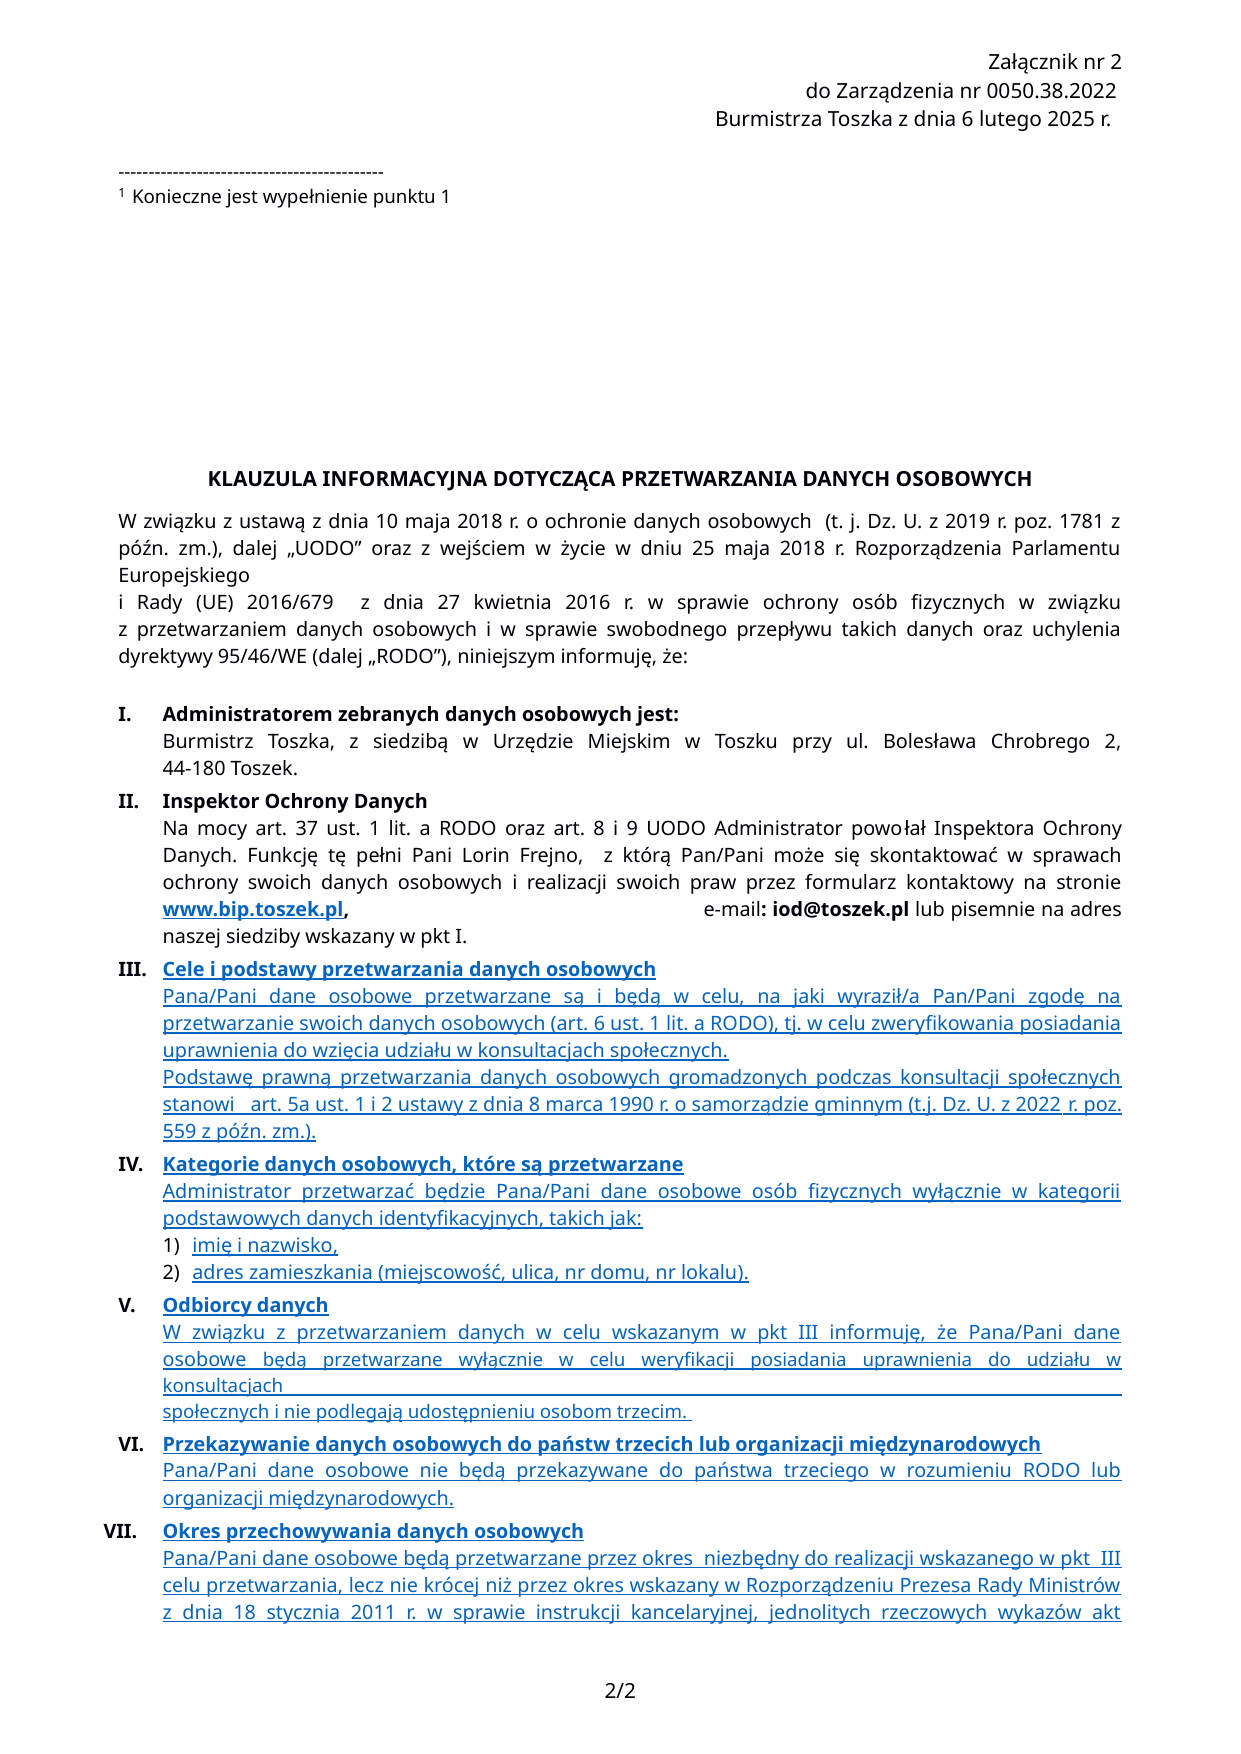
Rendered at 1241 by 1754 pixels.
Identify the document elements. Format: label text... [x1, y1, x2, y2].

list Cele i podstawy przetwarzania danych osobowych [118, 955, 1122, 982]
list Inspektor Ochrony Danych [118, 787, 1122, 814]
list Podstawę prawną przetwarzania danych osobowych gromadzonych podczas konsultacji społecznych [162, 1063, 1122, 1086]
list W związku z przetwarzaniem danych w celu wskazanym w pkt III informuję, że Pana/Pani dane osobowe będą przetwarzane wyłącznie w celu weryfikacji posiadania uprawnienia do udziału w [162, 1318, 1122, 1368]
list 1 Konieczne jest wypełnienie punktu 1 [118, 184, 1122, 209]
list celu przetwarzania, lecz nie krócej niż przez okres wskazany w Rozporządzeniu Prezesa Rady Ministrów z dnia 18 stycznia 2011 r. w sprawie instrukcji kancelaryjnej, jednolitych rzeczowych wykazów akt [162, 1568, 1122, 1621]
list stanowi art. 5a ust. 1 i 2 ustawy z dnia 8 marca 1990 r. o samorządzie gminnym (t.j. Dz. U. z 2022 r. poz. [162, 1087, 1122, 1113]
text Na mocy art. 37 ust. 1 lit. a RODO oraz art. 8 i 9 UODO Administrator powołał Inspektora Ochrony Danych. Funkcję tę pełni Pani Lorin Frejno, z którą Pan/Pani może się skontaktować w sprawach ochrony swoich danych osobowych i realizacji swoich praw przez formularz kontaktowy na stronie www.bip.toszek.pl, e-mail: iod@toszek.pl lub pisemnie na adres naszej siedziby wskazany w pkt I. [162, 814, 1122, 949]
text KLAUZULA INFORMACYJNA DOTYCZĄCA PRZETWARZANIA DANYCH OSOBOWYCH [118, 464, 1122, 493]
list Pana/Pani dane osobowe nie będą przekazywane do państwa trzeciego w rozumieniu RODO lub [162, 1457, 1122, 1480]
list Kategorie danych osobowych, które są przetwarzane [118, 1150, 1122, 1177]
list Administrator przetwarzać będzie Pana/Pani dane osobowe osób fizycznych wyłącznie w kategorii podstawowych danych identyfikacyjnych, takich jak: [162, 1177, 1122, 1231]
list 559 z późn. zm.). [162, 1114, 1122, 1144]
list Odbiorcy danych [118, 1292, 1122, 1318]
list organizacji międzynarodowych. [162, 1481, 1122, 1511]
list Pana/Pani dane osobowe przetwarzane są i będą w celu, na jaki wyraził/a Pan/Pani zgodę na [162, 982, 1122, 1005]
list Administratorem zebranych danych osobowych jest: [118, 700, 1122, 727]
list Burmistrz Toszka, z siedzibą w Urzędzie Miejskim w Toszku przy ul. Bolesława Chrobrego 2, 44-180 Toszek. [162, 727, 1122, 781]
list adres zamieszkania (miejscowość, ulica, nr domu, nr lokalu). [162, 1258, 1122, 1285]
list przetwarzanie swoich danych osobowych (art. 6 ust. 1 lit. a RODO), tj. w celu zweryfikowania posiadania [162, 1006, 1122, 1032]
list uprawnienia do wzięcia udziału w konsultacjach społecznych. [162, 1033, 1122, 1063]
list Okres przechowywania danych osobowych [103, 1517, 1122, 1544]
list imię i nazwisko, [162, 1231, 1122, 1258]
list Przekazywanie danych osobowych do państw trzecich lub organizacji międzynarodowych [118, 1430, 1122, 1457]
list -------------------------------------------- [118, 158, 1122, 184]
list Pana/Pani dane osobowe będą przetwarzane przez okres niezbędny do realizacji wskazanego w pkt III [162, 1544, 1122, 1567]
list konsultacjach [162, 1369, 1122, 1394]
text W związku z ustawą z dnia 10 maja 2018 r. o ochronie danych osobowych (t. j. Dz. U. z 2019 r. poz. 1781 z późn. zm.), dalej „UODO” oraz z wejściem w życie w dniu 25 maja 2018 r. Rozporządzenia Parlamentu Europejskiego i Rady (UE) 2016/679 z dnia 27 kwietnia 2016 r. w sprawie ochrony osób fizycznych w związku z przetwarzaniem danych osobowych i w sprawie swobodnego przepływu takich danych oraz uchylenia dyrektywy 95/46/WE (dalej „RODO”), niniejszym informuję, że: [118, 507, 1122, 669]
list społecznych i nie podlegają udostępnieniu osobom trzecim. [162, 1395, 1122, 1423]
